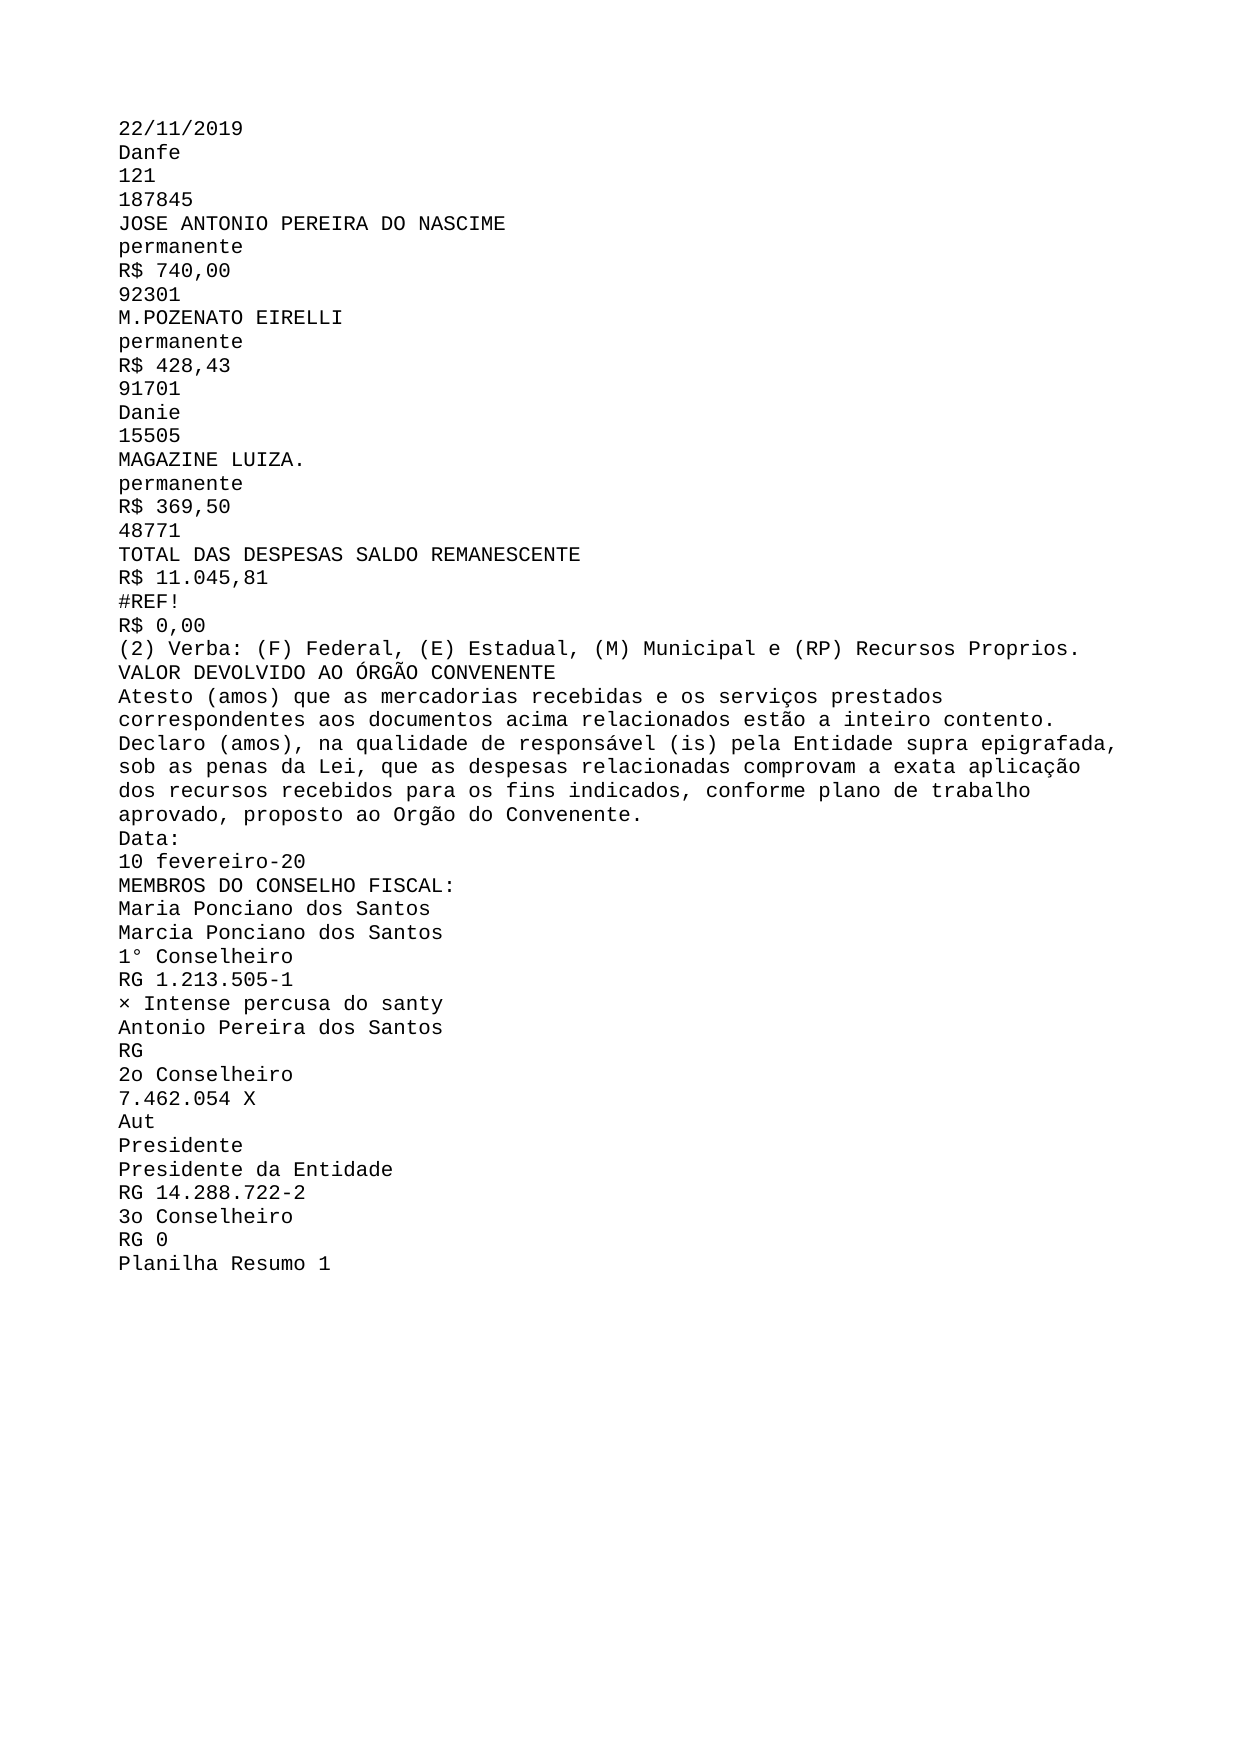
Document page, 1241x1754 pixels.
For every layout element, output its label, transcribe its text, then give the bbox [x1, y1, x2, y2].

text Declaro (amos), na qualidade de responsável (is) pela Entidade supra epigrafada, sob as penas da Lei, que as despesas relacionadas comprovam a exata aplicação dos recursos recebidos para os fins indicados, conforme plano de trabalho aprovado, proposto ao Orgão do Convenente. [118, 733, 1122, 827]
text RG [118, 1040, 1122, 1064]
text Presidente [118, 1135, 1122, 1158]
text RG 14.288.722-2 [118, 1182, 1122, 1206]
text 2o Conselheiro [118, 1064, 1122, 1088]
text TOTAL DAS DESPESAS SALDO REMANESCENTE [118, 544, 1122, 567]
text Planilha Resumo 1 [118, 1253, 1122, 1277]
text Antonio Pereira dos Santos [118, 1017, 1122, 1040]
text 48771 [118, 520, 1122, 544]
text 3o Conselheiro [118, 1206, 1122, 1229]
text MAGAZINE LUIZA. [118, 449, 1122, 473]
text 7.462.054 X [118, 1088, 1122, 1111]
text MEMBROS DO CONSELHO FISCAL: [118, 875, 1122, 898]
text permanente [118, 236, 1122, 260]
text Danie [118, 402, 1122, 426]
text RG 1.213.505-1 [118, 969, 1122, 993]
text 10 fevereiro-20 [118, 851, 1122, 875]
text RG 0 [118, 1229, 1122, 1253]
text 187845 [118, 189, 1122, 213]
text R$ 428,43 [118, 354, 1122, 378]
text Maria Ponciano dos Santos [118, 898, 1122, 922]
text JOSE ANTONIO PEREIRA DO NASCIME [118, 213, 1122, 236]
text 1° Conselheiro [118, 946, 1122, 969]
text 22/11/2019 [118, 118, 1122, 142]
text Marcia Ponciano dos Santos [118, 922, 1122, 946]
text Atesto (amos) que as mercadorias recebidas e os serviços prestados correspondentes aos documentos acima relacionados estão a inteiro contento. [118, 686, 1122, 733]
text 121 [118, 165, 1122, 189]
text permanente [118, 473, 1122, 496]
text Aut [118, 1111, 1122, 1135]
text VALOR DEVOLVIDO AO ÓRGÃO CONVENENTE [118, 662, 1122, 686]
text (2) Verba: (F) Federal, (E) Estadual, (M) Municipal e (RP) Recursos Proprios. [118, 638, 1122, 662]
text R$ 0,00 [118, 615, 1122, 638]
text R$ 369,50 [118, 496, 1122, 520]
text Danfe [118, 142, 1122, 165]
text #REF! [118, 591, 1122, 615]
text Presidente da Entidade [118, 1158, 1122, 1182]
text M.POZENATO EIRELLI [118, 307, 1122, 331]
text R$ 740,00 [118, 260, 1122, 284]
text Data: [118, 827, 1122, 851]
text permanente [118, 331, 1122, 354]
text R$ 11.045,81 [118, 567, 1122, 591]
text 91701 [118, 378, 1122, 402]
text 92301 [118, 284, 1122, 307]
text × Intense percusa do santy [118, 993, 1122, 1017]
text 15505 [118, 426, 1122, 449]
